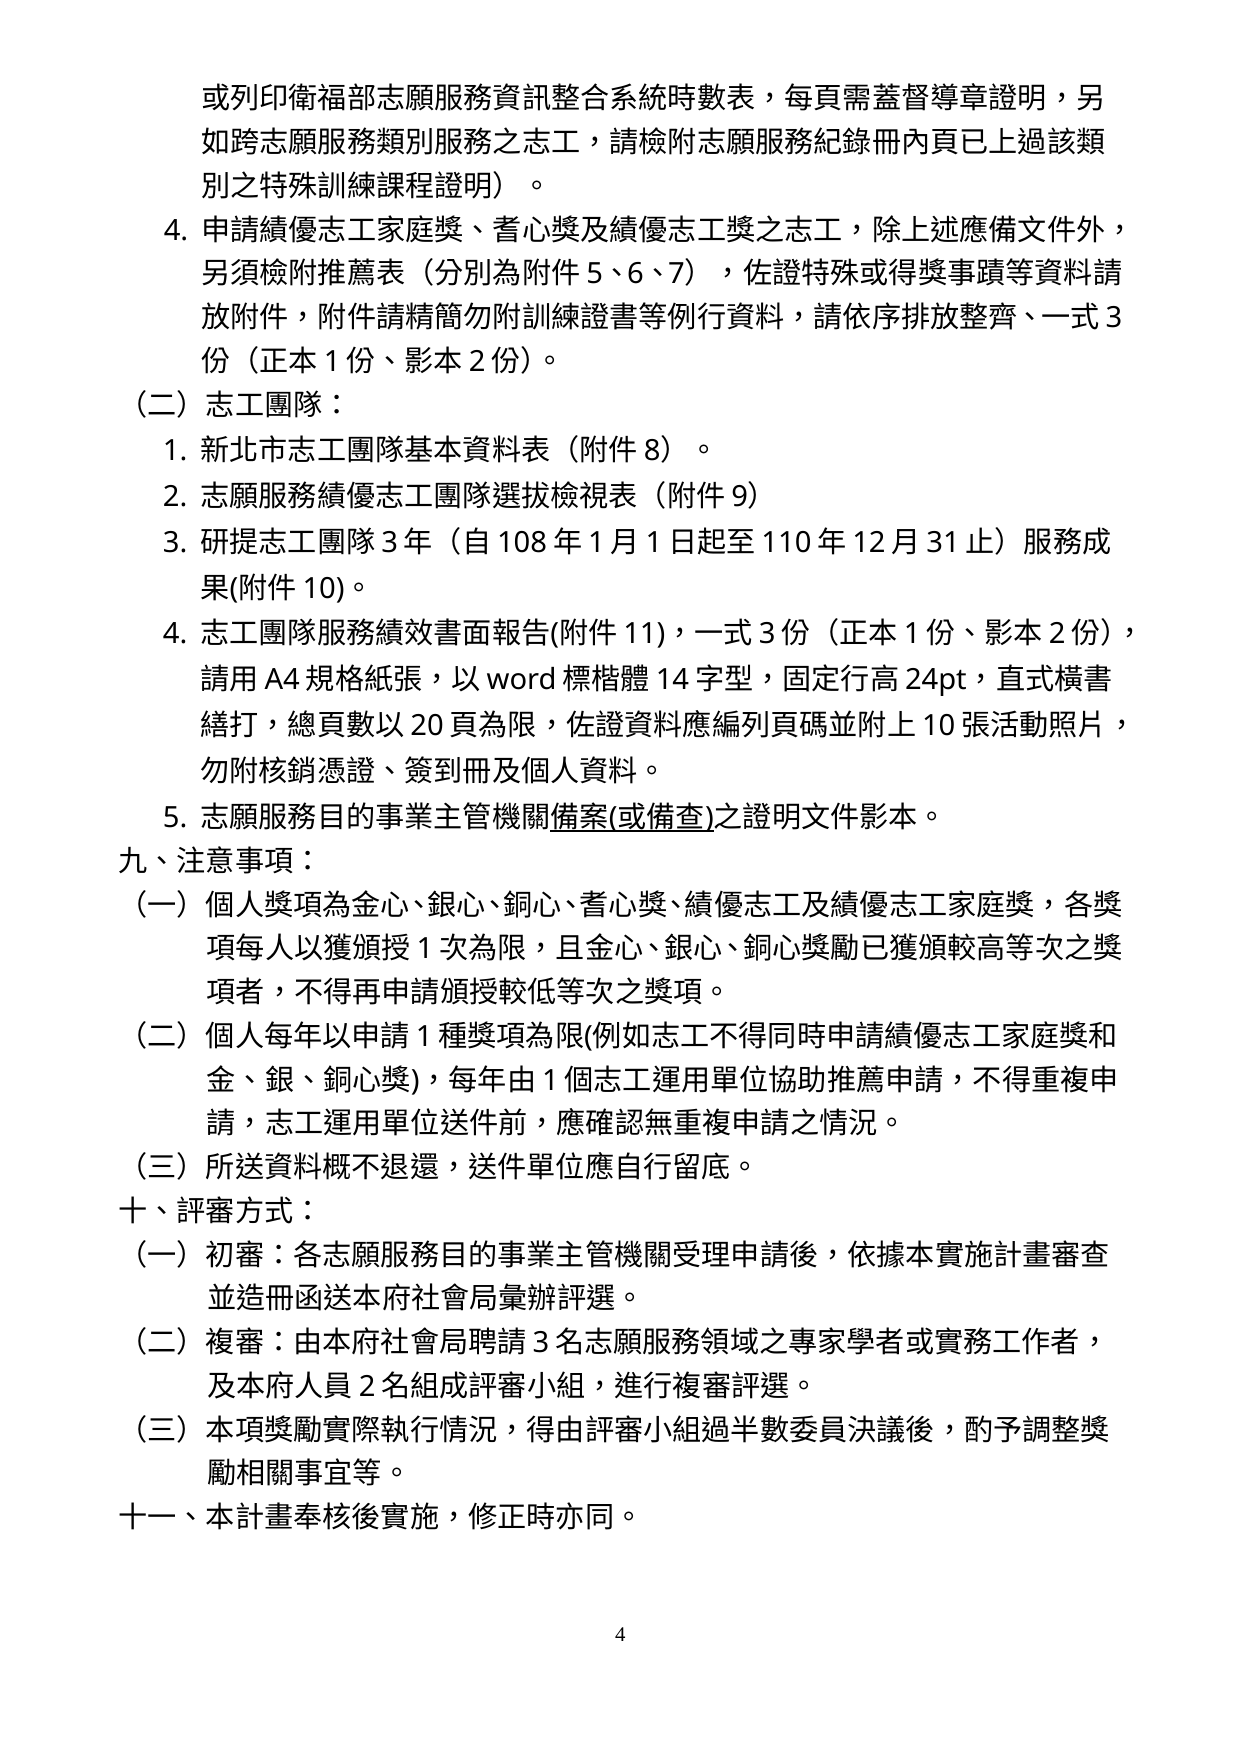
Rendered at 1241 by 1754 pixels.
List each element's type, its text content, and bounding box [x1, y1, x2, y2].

list 志願服務目的事業主管機關備案(或備查)之證明文件影本。 [163, 791, 1122, 836]
text （二）複審：由本府社會局聘請3名志願服務領域之專家學者或實務工作者，及本府人員2名組成評審小組，進行複審評選。 [118, 1318, 1122, 1405]
text （二）個人每年以申請1種獎項為限(例如志工不得同時申請績優志工家庭獎和金、銀、銅心獎)，每年由1個志工運用單位協助推薦申請，不得重複申請，志工運用單位送件前，應確認無重複申請之情況。 [118, 1011, 1122, 1143]
text 十一、本計畫奉核後實施，修正時亦同。 [118, 1493, 1122, 1536]
text （一）初審：各志願服務目的事業主管機關受理申請後，依據本實施計畫審查並造冊函送本府社會局彙辦評選。 [118, 1230, 1122, 1318]
list 志工團隊服務績效書面報告(附件11)，一式3份（正本1份、影本2份），請用A4規格紙張，以word標楷體14字型，固定行高24pt，直式橫書繕打，總頁數以20頁為限，佐證資料應編列頁碼並附上10張活動照片，勿附核銷憑證、簽到冊及個人資料。 [163, 607, 1122, 791]
text （二）志工團隊： [118, 380, 1122, 424]
text （一）個人獎項為金心、銀心、銅心、耆心獎、績優志工及績優志工家庭獎，各獎項每人以獲頒授1次為限，且金心、銀心、銅心獎勵已獲頒較高等次之獎項者，不得再申請頒授較低等次之獎項。 [118, 880, 1122, 1011]
text （三）本項獎勵實際執行情況，得由評審小組過半數委員決議後，酌予調整獎勵相關事宜等。 [118, 1405, 1122, 1493]
list 新北市志工團隊基本資料表（附件8）。 [163, 424, 1122, 470]
text 十、評審方式： [118, 1186, 1122, 1230]
list 申請績優志工家庭獎、耆心獎及績優志工獎之志工，除上述應備文件外，另須檢附推薦表（分別為附件5、6、7），佐證特殊或得獎事蹟等資料請放附件，附件請精簡勿附訓練證書等例行資料，請依序排放整齊、一式3份（正本1份、影本2份）。 [163, 205, 1122, 380]
list 志願服務績優志工團隊選拔檢視表（附件9） [163, 470, 1122, 516]
list 或列印衛福部志願服務資訊整合系統時數表，每頁需蓋督導章證明，另如跨志願服務類別服務之志工，請檢附志願服務紀錄冊內頁已上過該類別之特殊訓練課程證明）。 [163, 74, 1122, 205]
text （三）所送資料概不退還，送件單位應自行留底。 [118, 1143, 1122, 1186]
list 研提志工團隊3年（自108年1月1日起至110年12月31止）服務成果(附件10)。 [163, 516, 1122, 607]
text 九、注意事項： [118, 836, 1122, 880]
